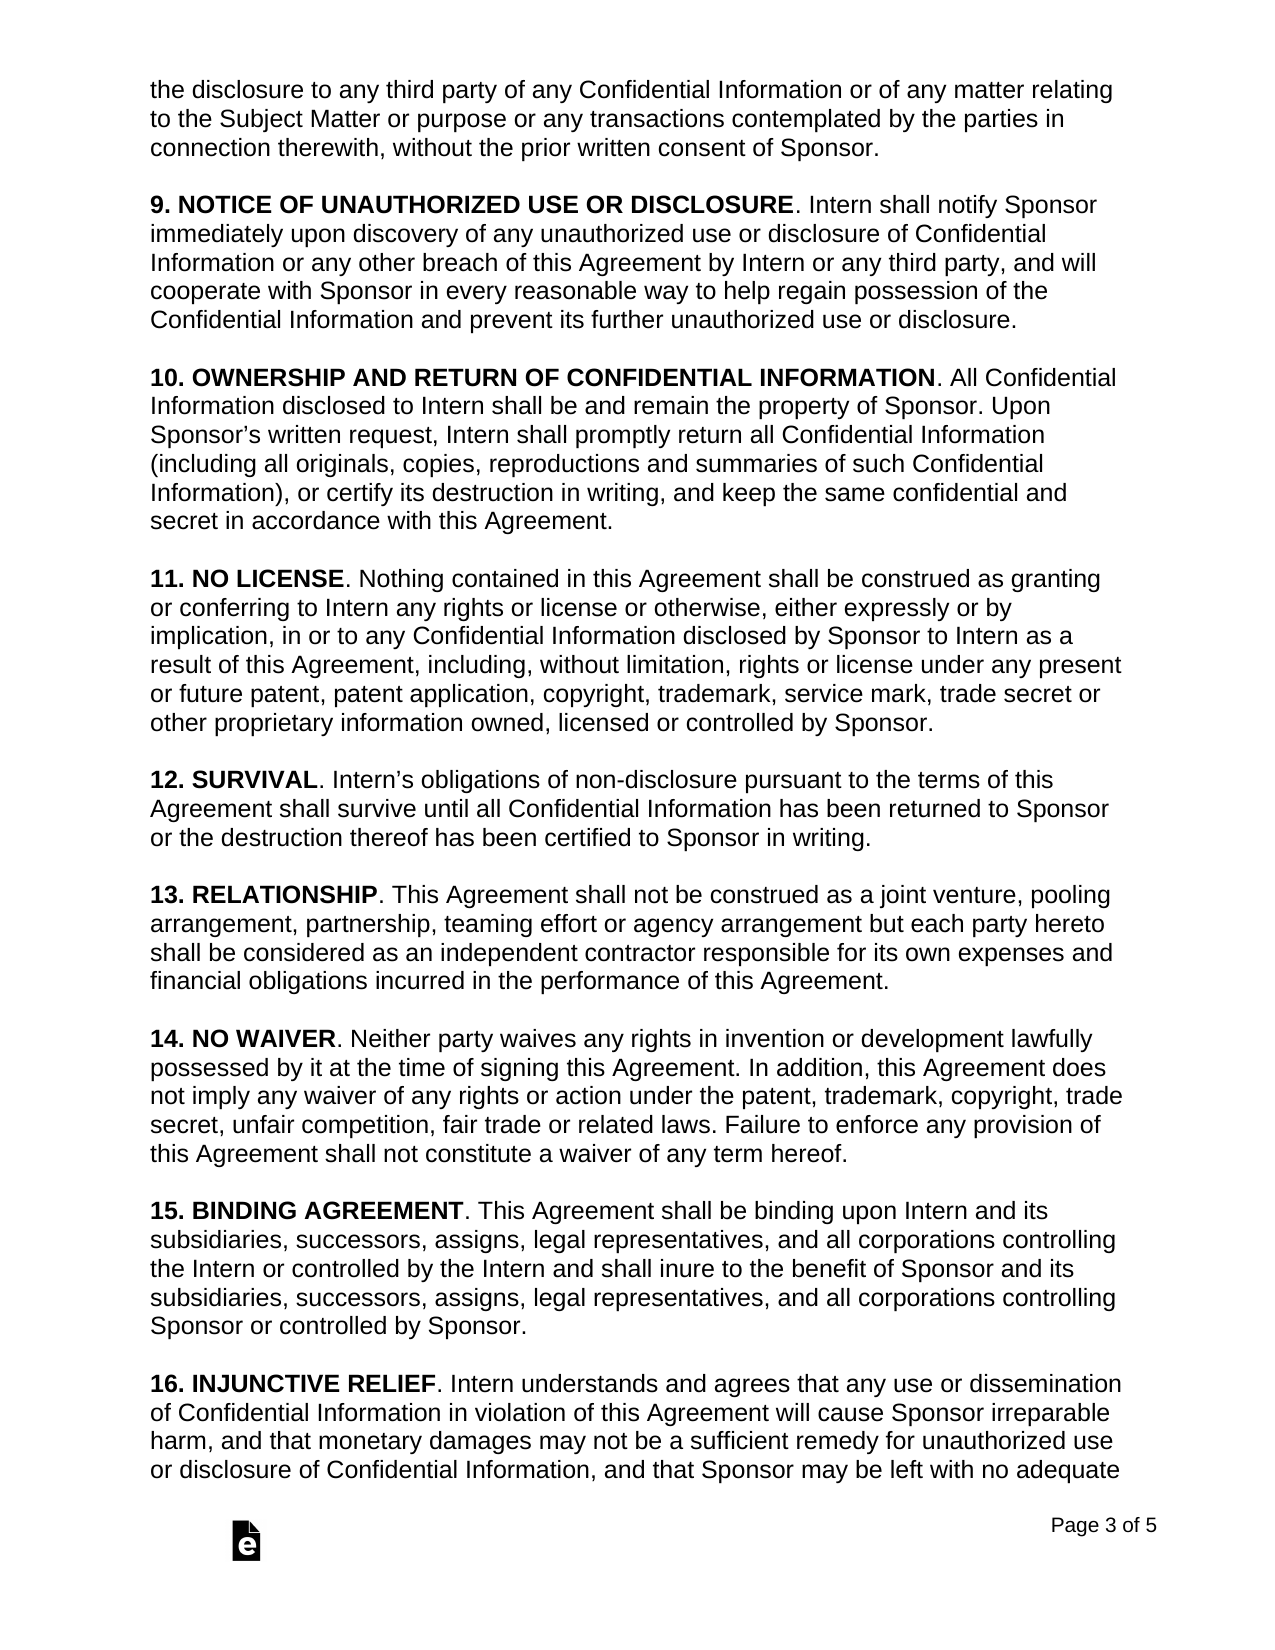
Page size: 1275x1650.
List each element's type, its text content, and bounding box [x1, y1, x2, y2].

text 12. SURVIVAL. Intern’s obligations of non-disclosure pursuant to the terms of this Agreement shall survive until all Confidential Information has been returned to Sponsor or the destruction thereof has been certified to Sponsor in writing. [150, 765, 1125, 851]
text 15. BINDING AGREEMENT. This Agreement shall be binding upon Intern and its subsidiaries, successors, assigns, legal representatives, and all corporations controlling the Intern or controlled by the Intern and shall inure to the benefit of Sponsor and its subsidiaries, successors, assigns, legal representatives, and all corporations controlling Sponsor or controlled by Sponsor. [150, 1196, 1125, 1340]
text 10. OWNERSHIP AND RETURN OF CONFIDENTIAL INFORMATION. All Confidential Information disclosed to Intern shall be and remain the property of Sponsor. Upon Sponsor’s written request, Intern shall promptly return all Confidential Information (including all originals, copies, reproductions and summaries of such Confidential Information), or certify its destruction in writing, and keep the same confidential and secret in accordance with this Agreement. [150, 362, 1125, 535]
text the disclosure to any third party of any Confidential Information or of any matter relating to the Subject Matter or purpose or any transactions contemplated by the parties in connection therewith, without the prior written consent of Sponsor. [150, 75, 1125, 161]
text 11. NO LICENSE. Nothing contained in this Agreement shall be construed as granting or conferring to Intern any rights or license or otherwise, either expressly or by implication, in or to any Confidential Information disclosed by Sponsor to Intern as a result of this Agreement, including, without limitation, rights or license under any present or future patent, patent application, copyright, trademark, service mark, trade secret or other proprietary information owned, licensed or controlled by Sponsor. [150, 564, 1125, 736]
text 16. INJUNCTIVE RELIEF. Intern understands and agrees that any use or dissemination of Confidential Information in violation of this Agreement will cause Sponsor irreparable harm, and that monetary damages may not be a sufficient remedy for unauthorized use or disclosure of Confidential Information, and that Sponsor may be left with no adequate [150, 1369, 1125, 1484]
text 9. NOTICE OF UNAUTHORIZED USE OR DISCLOSURE. Intern shall notify Sponsor immediately upon discovery of any unauthorized use or disclosure of Confidential Information or any other breach of this Agreement by Intern or any third party, and will cooperate with Sponsor in every reasonable way to help regain possession of the Confidential Information and prevent its further unauthorized use or disclosure. [150, 190, 1125, 334]
text 14. NO WAIVER. Neither party waives any rights in invention or development lawfully possessed by it at the time of signing this Agreement. In addition, this Agreement does not imply any waiver of any rights or action under the patent, trademark, copyright, trade secret, unfair competition, fair trade or related laws. Failure to enforce any provision of this Agreement shall not constitute a waiver of any term hereof. [150, 1024, 1125, 1167]
text 13. RELATIONSHIP. This Agreement shall not be construed as a joint venture, pooling arrangement, partnership, teaming effort or agency arrangement but each party hereto shall be considered as an independent contractor responsible for its own expenses and financial obligations incurred in the performance of this Agreement. [150, 880, 1125, 995]
